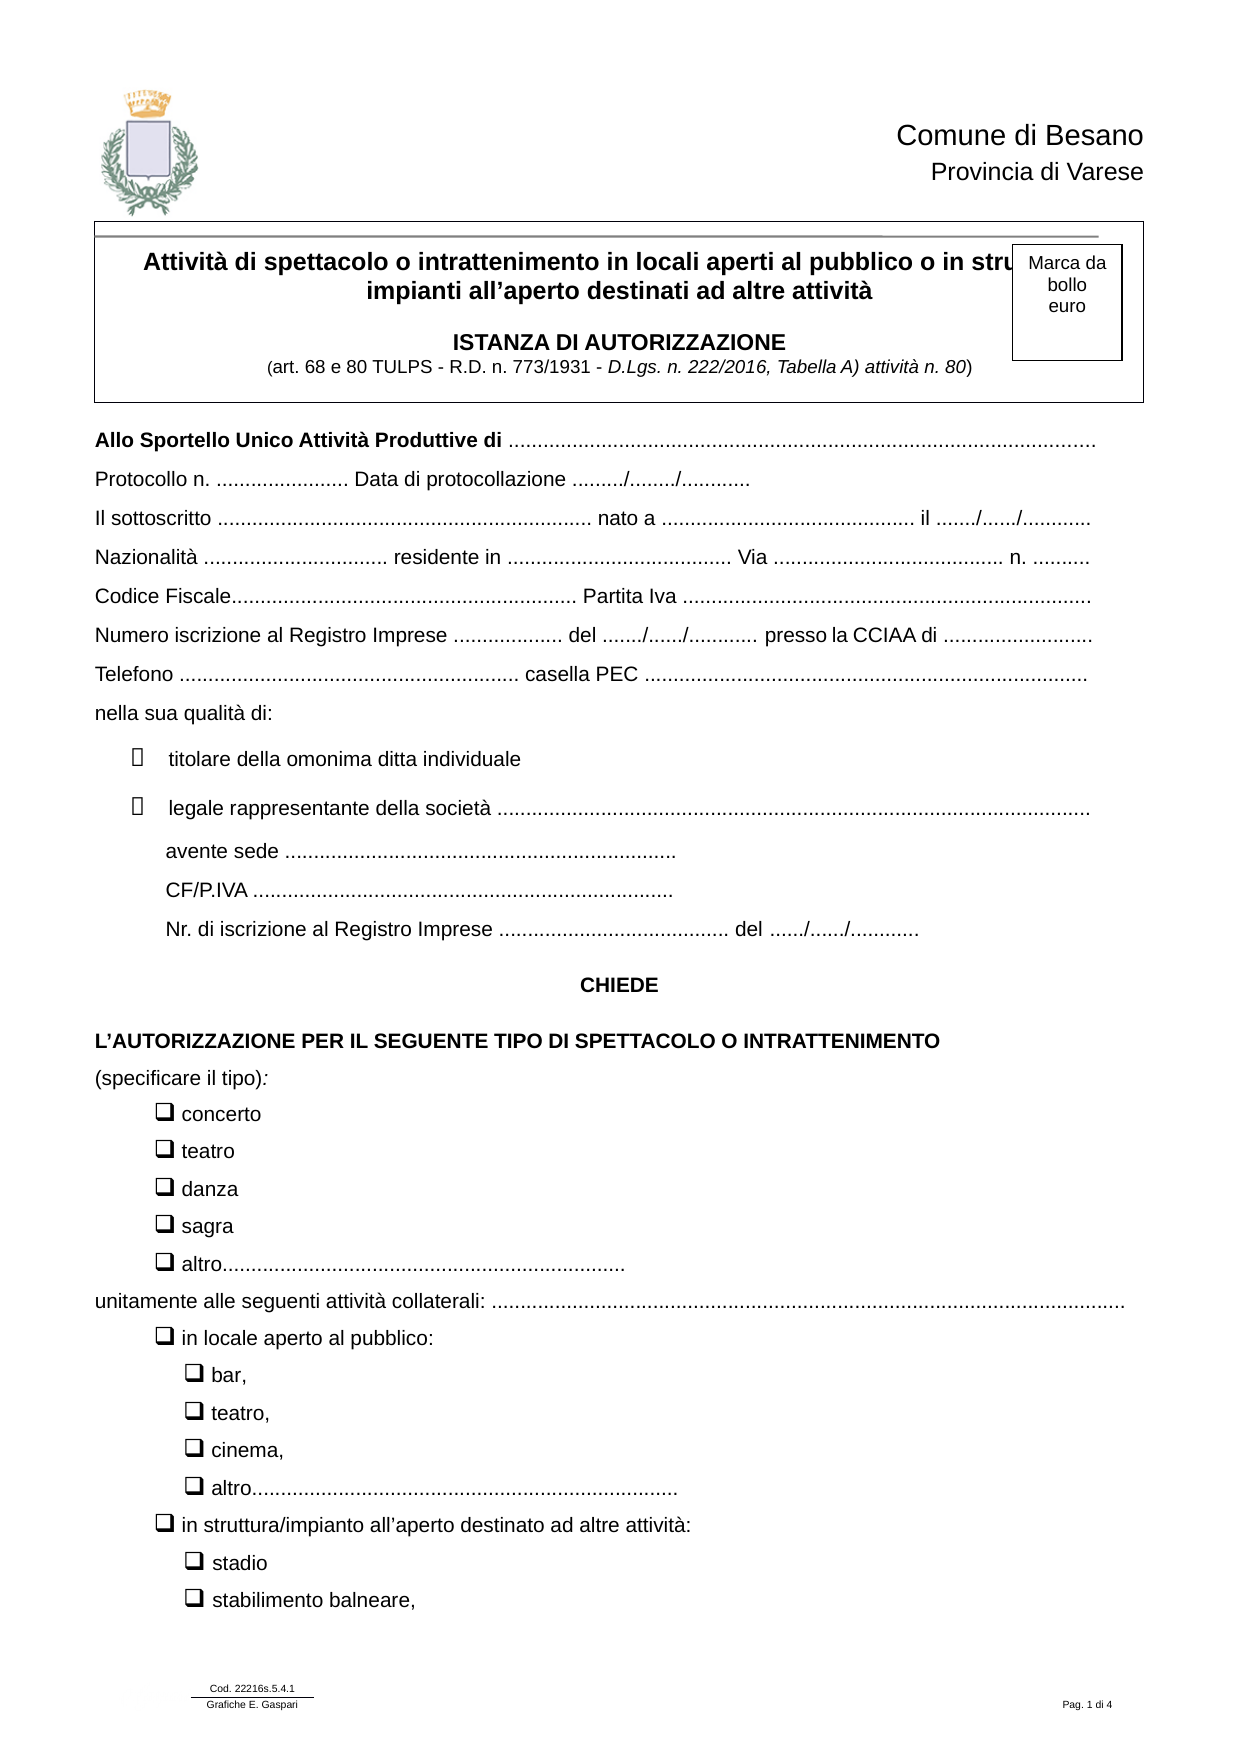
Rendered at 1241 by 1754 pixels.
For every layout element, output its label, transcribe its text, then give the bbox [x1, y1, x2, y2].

text  bar, [183, 1363, 1144, 1388]
text  danza [153, 1177, 1144, 1202]
text  sagra [153, 1214, 1144, 1239]
text  in struttura/impianto all’aperto destinato ad altre attività: [153, 1513, 1144, 1538]
text Codice Fiscale............................................................ Partita Iva ....................................................................... [94, 584, 1144, 608]
picture [98, 87, 200, 219]
text Allo Sportello Unico Attività Produttive di [94, 428, 1144, 452]
text unitamente alle seguenti attività collaterali: .............................................................................................................. [94, 1289, 1144, 1313]
text  titolare della omonima ditta individuale [130, 739, 1144, 773]
text CHIEDE [94, 973, 1144, 997]
text Nazionalità ................................ residente in ....................................... Via ........................................ n. .......... [94, 545, 1144, 569]
text  legale rappresentante della società ....................................................................................................... [130, 789, 1144, 823]
text  stadio [183, 1551, 1144, 1576]
text  stabilimento balneare, [183, 1588, 1144, 1613]
text  teatro, [183, 1401, 1144, 1426]
table_header Attività di spettacolo o intrattenimento in locali aperti al pubblico o in strutture e impianti all’aperto destinati ad altre attività ISTANZA DI AUTORIZZAZIONE (art. 68 e 80 TULPS - R.D. n. 773/1931 - D.Lgs. n. 222/2016, Tabella A) attività n. 80) [95, 222, 1143, 402]
text Comune di Besano [200, 118, 1144, 152]
text L’AUTORIZZAZIONE PER IL SEGUENTE TIPO DI SPETTACOLO O INTRATTENIMENTO [94, 1029, 1144, 1053]
text  altro.......................................................................... [183, 1476, 1144, 1501]
text CF/P.IVA ......................................................................... [165, 878, 1144, 902]
text Nr. di iscrizione al Registro Imprese ........................................ del ....../....../............ [165, 917, 1144, 941]
text  teatro [153, 1139, 1144, 1164]
text Il sottoscritto ................................................................. nato a ............................................ il ......./....../............ [94, 506, 1144, 530]
text  in locale aperto al pubblico: [153, 1326, 1144, 1351]
text Protocollo n. ....................... Data di protocollazione ........./......../............ [94, 467, 1144, 491]
text  cinema, [183, 1438, 1144, 1463]
text  altro...................................................................... [153, 1252, 1144, 1277]
text nella sua qualità di: [94, 700, 1144, 724]
text Provincia di Varese [200, 157, 1144, 185]
text avente sede .................................................................... [165, 839, 1144, 863]
text Numero iscrizione al Registro Imprese ................... del ......./....../............ presso la CCIAA di .......................... [94, 623, 1144, 647]
text (specificare il tipo): [94, 1065, 1144, 1089]
text  concerto [153, 1102, 1144, 1127]
text Telefono ........................................................... casella PEC ............................................................................. [94, 661, 1144, 685]
